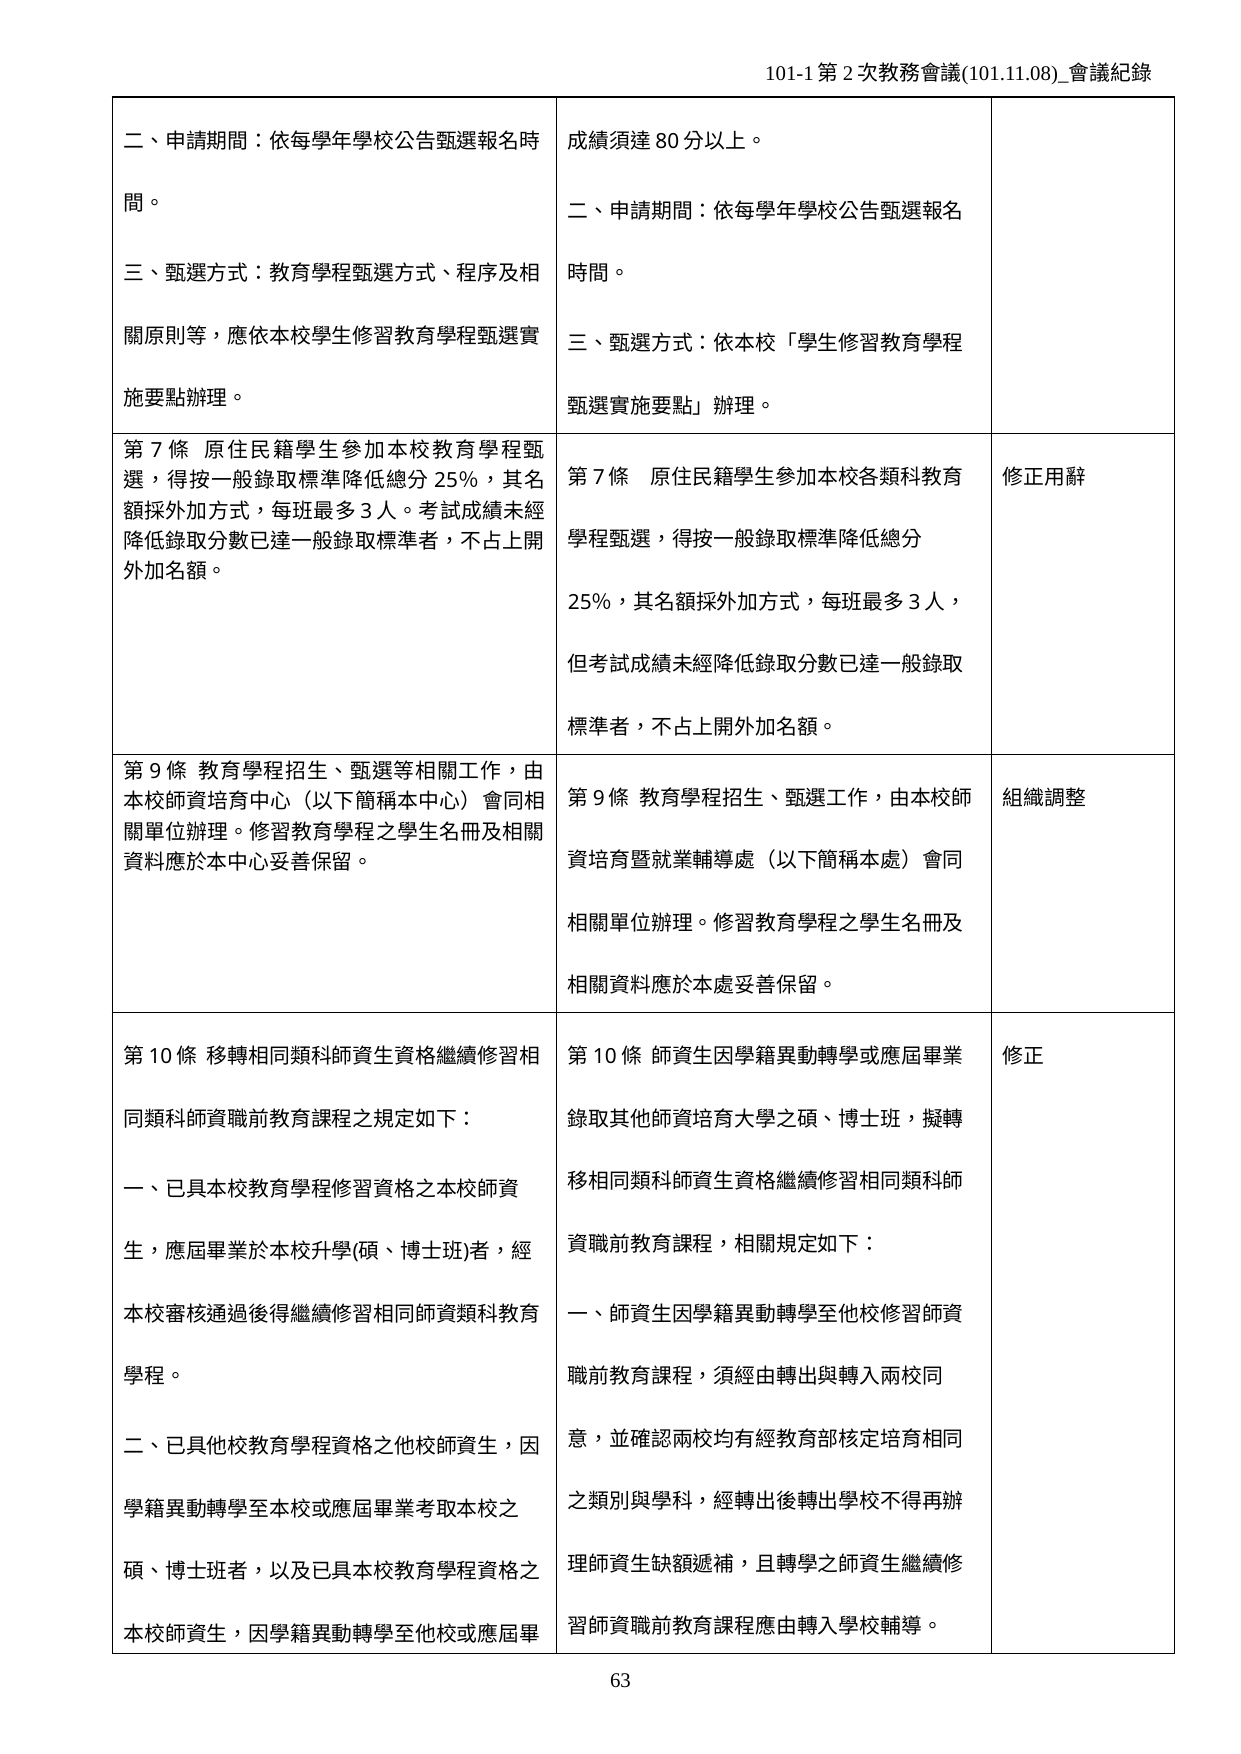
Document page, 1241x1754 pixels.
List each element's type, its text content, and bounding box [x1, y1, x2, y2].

table_cell 修正用辭 [992, 434, 1174, 753]
table_cell 第7條 原住民籍學生參加本校各類科教育學程甄選，得按一般錄取標準降低總分25％，其名額採外加方式，每班最多3人，但考試成績未經降低錄取分數已達一般錄取標準者，不占上開外加名額。 [557, 434, 991, 753]
table_cell 第10條 移轉相同類科師資生資格繼續修習相同類科師資職前教育課程之規定如下： 一、已具本校教育學程修習資格之本校師資生，應屆畢業於本校升學(碩、博士班)者，經本校審核通過後得繼續修習相同師資類科教育學程。 二、已具他校教育學程資格之他校師資生，因學籍異動轉學至本校或應屆畢業考取本校之碩、博士班者，以及已具本校教育學程資格之本校師資生，因學籍異動轉學至他校或應屆畢 [113, 1013, 556, 1653]
table_cell 第9條 教育學程招生、甄選工作，由本校師資培育暨就業輔導處（以下簡稱本處）會同相關單位辦理。修習教育學程之學生名冊及相關資料應於本處妥善保留。 [557, 755, 991, 1012]
table_cell 第7條 原住民籍學生參加本校教育學程甄選，得按一般錄取標準降低總分25％，其名額採外加方式，每班最多3人。考試成績未經降低錄取分數已達一般錄取標準者，不占上開外加名額。 [113, 434, 556, 753]
table_cell 第9條 教育學程招生、甄選等相關工作，由本校師資培育中心（以下簡稱本中心）會同相關單位辦理。修習教育學程之學生名冊及相關資料應於本中心妥善保留。 [113, 755, 556, 1012]
table_cell [992, 98, 1174, 432]
table_cell 二、申請期間：依每學年學校公告甄選報名時間。 三、甄選方式：教育學程甄選方式、程序及相關原則等，應依本校學生修習教育學程甄選實施要點辦理。 [113, 98, 556, 432]
table_cell 第10條 師資生因學籍異動轉學或應屆畢業錄取其他師資培育大學之碩、博士班，擬轉移相同類科師資生資格繼續修習相同類科師資職前教育課程，相關規定如下： 一、師資生因學籍異動轉學至他校修習師資職前教育課程，須經由轉出與轉入兩校同意，並確認兩校均有經教育部核定培育相同之類別與學科，經轉出後轉出學校不得再辦理師資生缺額遞補，且轉學之師資生繼續修習師資職前教育課程應由轉入學校輔導。 [557, 1013, 991, 1653]
table_cell 組織調整 [992, 755, 1174, 1012]
table_cell 修正 [992, 1013, 1174, 1653]
table_cell 成績須達80分以上。 二、申請期間：依每學年學校公告甄選報名時間。 三、甄選方式：依本校「學生修習教育學程甄選實施要點」辦理。 [557, 98, 991, 432]
